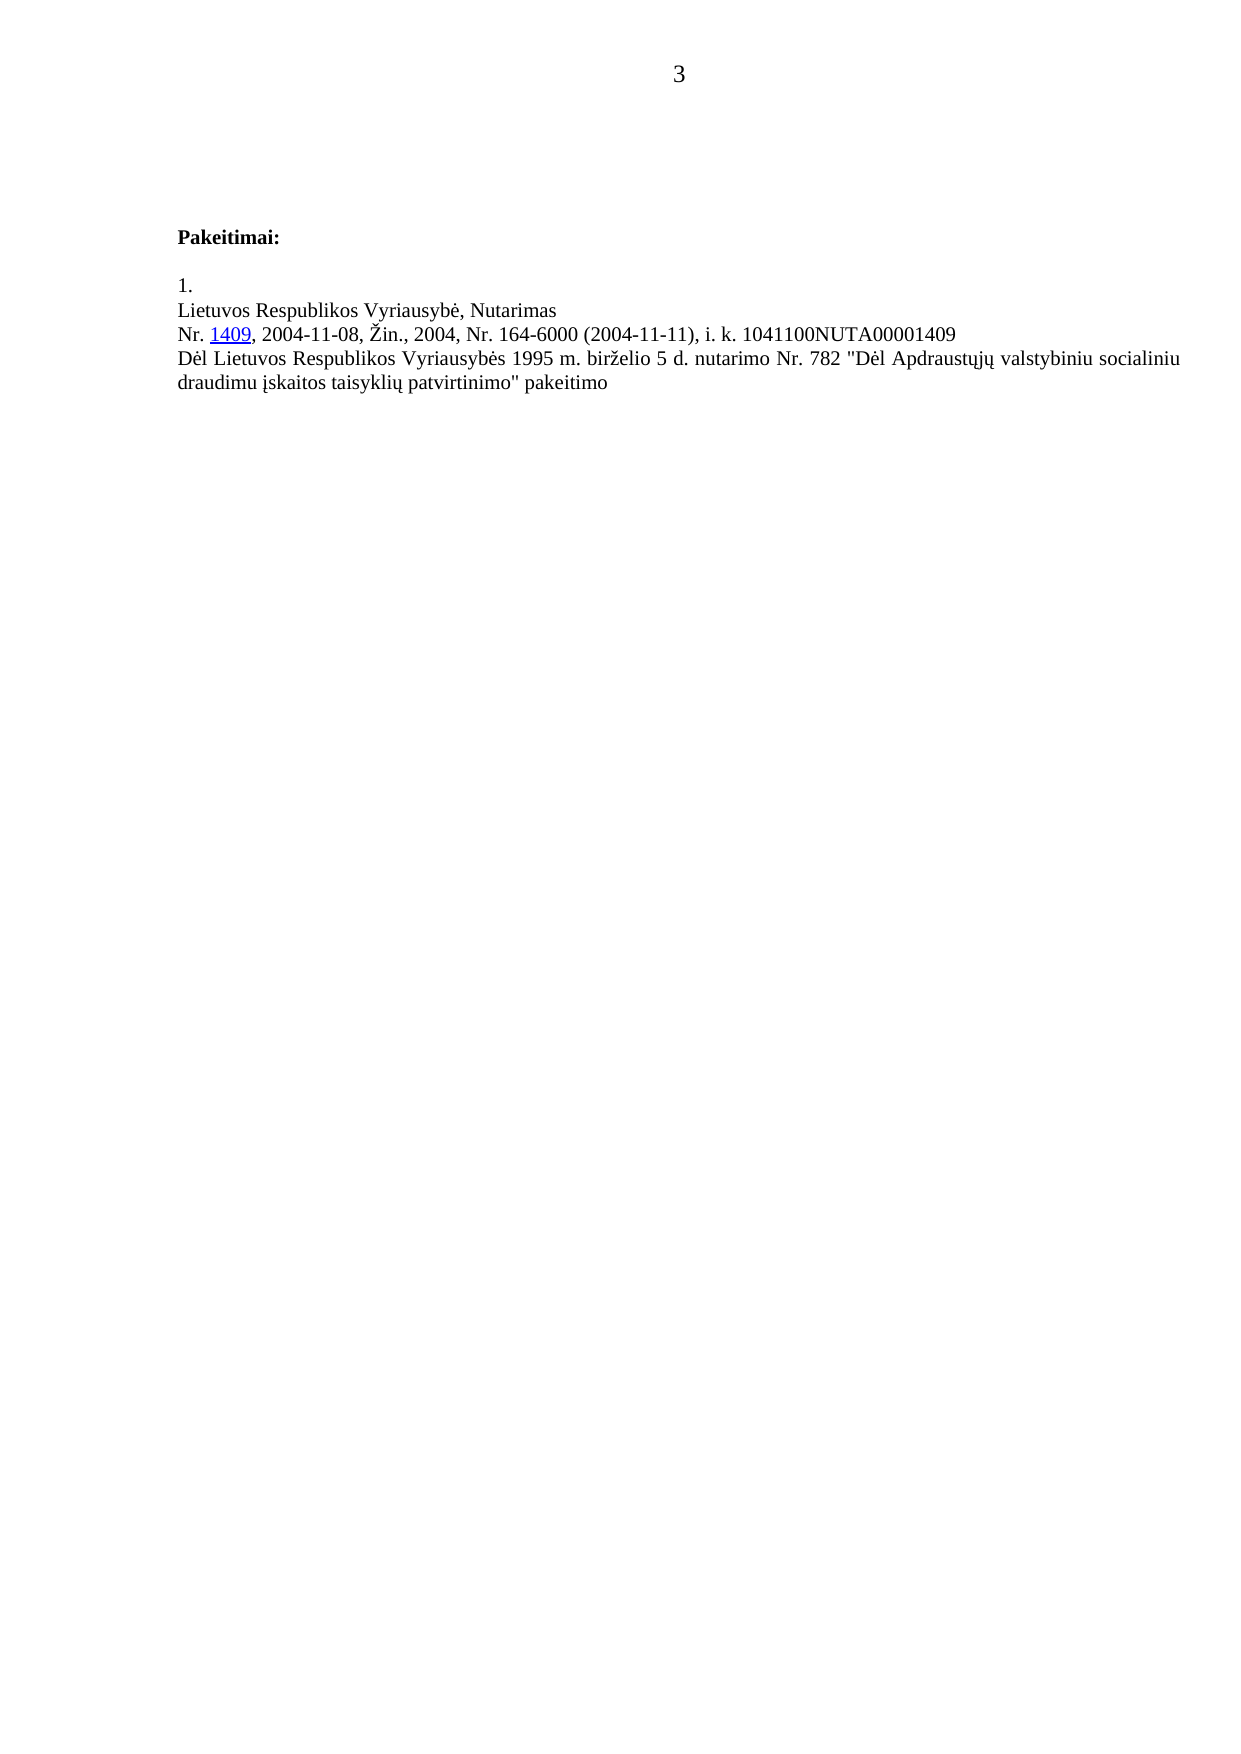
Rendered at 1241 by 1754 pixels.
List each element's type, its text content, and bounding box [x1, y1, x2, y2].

text 1. [177, 273, 1181, 297]
text Pakeitimai: [177, 225, 1181, 249]
text Dėl Lietuvos Respublikos Vyriausybės 1995 m. birželio 5 d. nutarimo Nr. 782 "Dėl Apdraustųjų valstybiniu socialiniu draudimu įskaitos taisyklių patvirtinimo" pakeitimo [177, 346, 1181, 394]
text Lietuvos Respublikos Vyriausybė, Nutarimas [177, 297, 1181, 322]
text Nr. 1409, 2004-11-08, Žin., 2004, Nr. 164-6000 (2004-11-11), i. k. 1041100NUTA00001409 [177, 322, 1181, 346]
